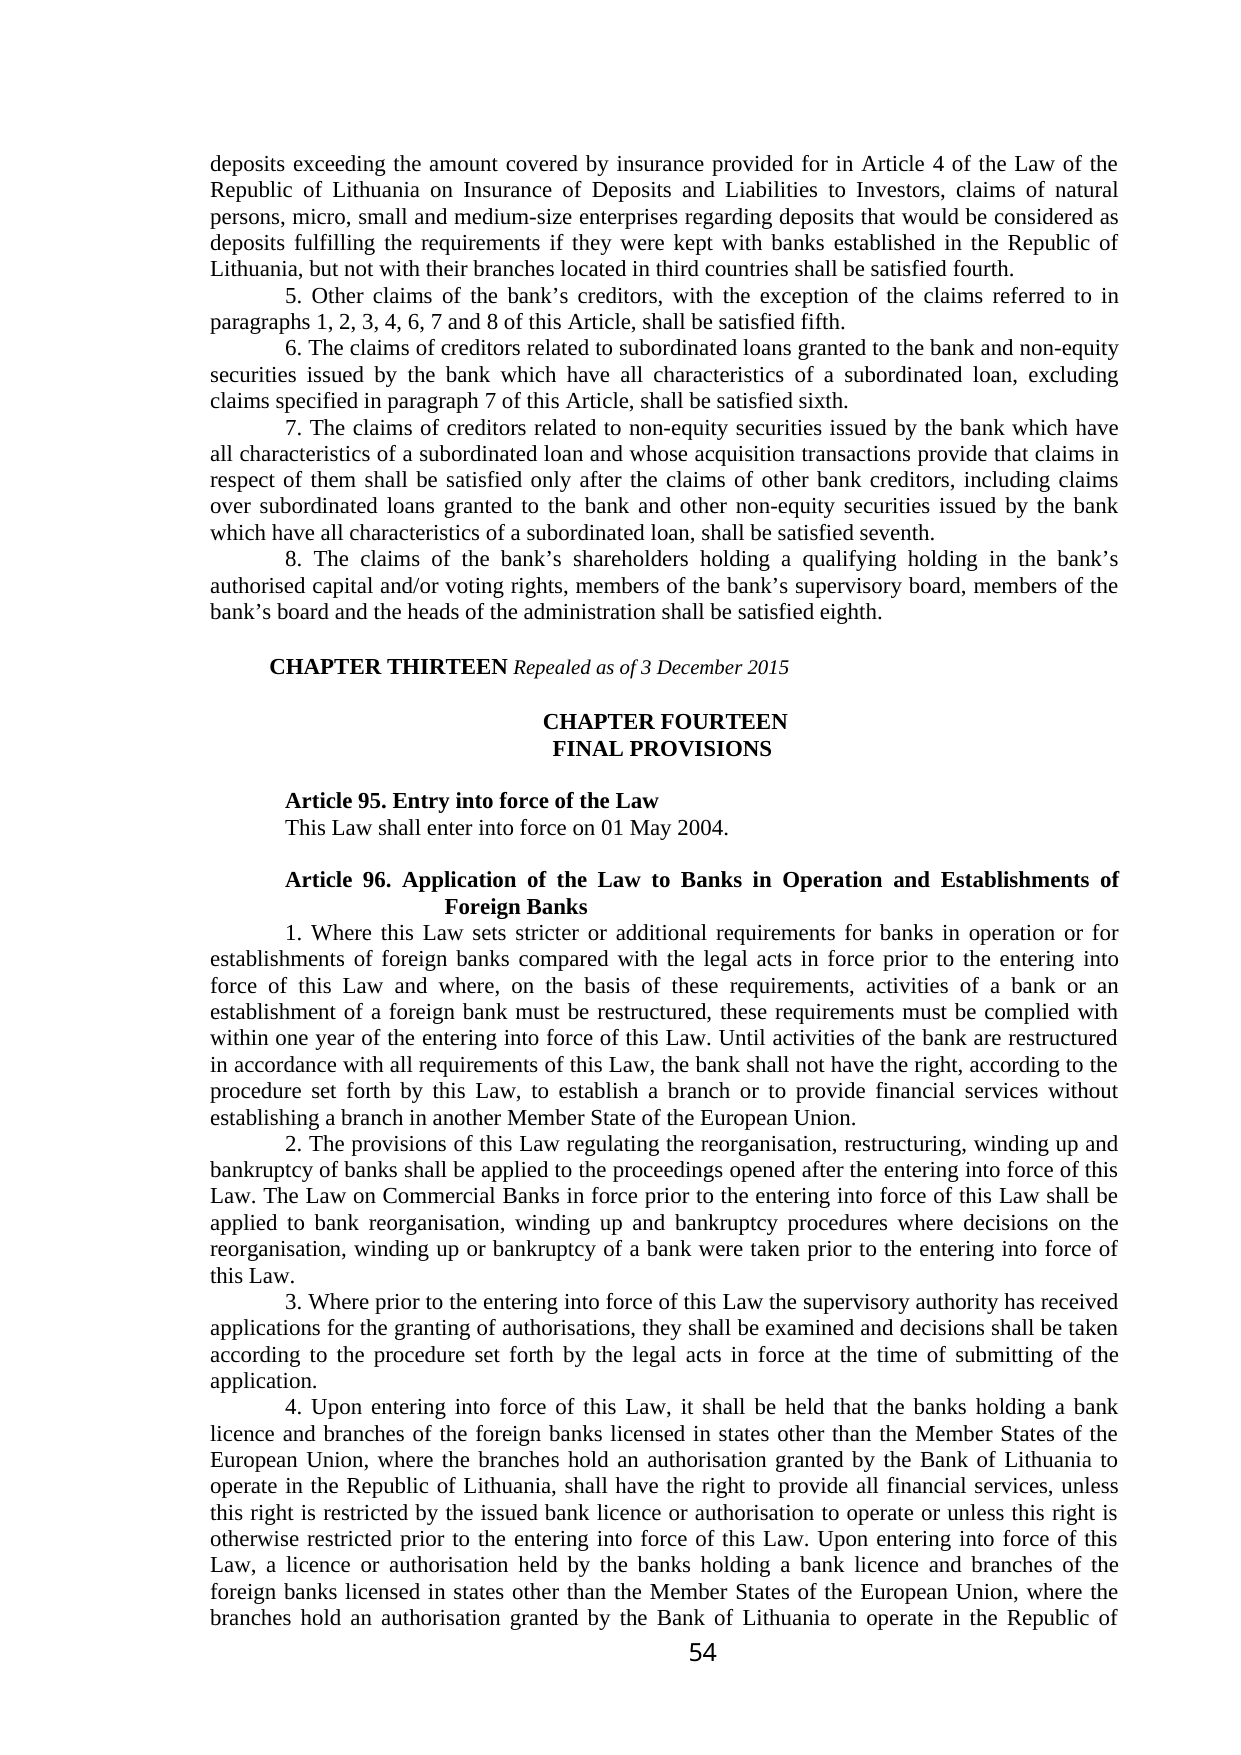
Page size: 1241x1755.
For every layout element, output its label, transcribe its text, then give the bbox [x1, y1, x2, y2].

text 5. Other claims of the bank’s creditors, with the exception of the claims referred to in paragraphs 1, 2, 3, 4, 6, 7 and 8 of this Article, shall be satisfied fifth. [210, 282, 1120, 334]
text 8. The claims of the bank’s shareholders holding a qualifying holding in the bank’s authorised capital and/or voting rights, members of the bank’s supervisory board, members of the bank’s board and the heads of the administration shall be satisfied eighth. [210, 545, 1120, 624]
text CHAPTER FOURTEEN [210, 708, 1120, 734]
text 4. Upon entering into force of this Law, it shall be held that the banks holding a bank licence and branches of the foreign banks licensed in states other than the Member States of the European Union, where the branches hold an authorisation granted by the Bank of Lithuania to operate in the Republic of Lithuania, shall have the right to provide all financial services, unless this right is restricted by the issued bank licence or authorisation to operate or unless this right is otherwise restricted prior to the entering into force of this Law. Upon entering into force of this Law, a licence or authorisation held by the banks holding a bank licence and branches of the foreign banks licensed in states other than the Member States of the European Union, where the branches hold an authorisation granted by the Bank of Lithuania to operate in the Republic of [210, 1393, 1120, 1631]
text deposits exceeding the amount covered by insurance provided for in Article 4 of the Law of the Republic of Lithuania on Insurance of Deposits and Liabilities to Investors, claims of natural persons, micro, small and medium-size enterprises regarding deposits that would be considered as deposits fulfilling the requirements if they were kept with banks established in the Republic of Lithuania, but not with their branches located in third countries shall be satisfied fourth. [210, 150, 1120, 282]
text This Law shall enter into force on 01 May 2004. [210, 814, 1120, 840]
text Article 96. Application of the Law to Banks in Operation and Establishments of Foreign Banks [285, 866, 1120, 919]
text 2. The provisions of this Law regulating the reorganisation, restructuring, winding up and bankruptcy of banks shall be applied to the proceedings opened after the entering into force of this Law. The Law on Commercial Banks in force prior to the entering into force of this Law shall be applied to bank reorganisation, winding up and bankruptcy procedures where decisions on the reorganisation, winding up or bankruptcy of a bank were taken prior to the entering into force of this Law. [210, 1130, 1120, 1288]
text Article 95. Entry into force of the Law [210, 787, 1120, 814]
text 3. Where prior to the entering into force of this Law the supervisory authority has received applications for the granting of authorisations, they shall be examined and decisions shall be taken according to the procedure set forth by the legal acts in force at the time of submitting of the application. [210, 1288, 1120, 1393]
text 6. The claims of creditors related to subordinated loans granted to the bank and non-equity securities issued by the bank which have all characteristics of a subordinated loan, excluding claims specified in paragraph 7 of this Article, shall be satisfied sixth. [210, 334, 1120, 413]
text FINAL PROVISIONS [210, 734, 1120, 761]
text CHAPTER THIRTEEN Repealed as of 3 December 2015 [210, 653, 1120, 679]
text 7. The claims of creditors related to non-equity securities issued by the bank which have all characteristics of a subordinated loan and whose acquisition transactions provide that claims in respect of them shall be satisfied only after the claims of other bank creditors, including claims over subordinated loans granted to the bank and other non-equity securities issued by the bank which have all characteristics of a subordinated loan, shall be satisfied seventh. [210, 413, 1120, 545]
text 1. Where this Law sets stricter or additional requirements for banks in operation or for establishments of foreign banks compared with the legal acts in force prior to the entering into force of this Law and where, on the basis of these requirements, activities of a bank or an establishment of a foreign bank must be restructured, these requirements must be complied with within one year of the entering into force of this Law. Until activities of the bank are restructured in accordance with all requirements of this Law, the bank shall not have the right, according to the procedure set forth by this Law, to establish a branch or to provide financial services without establishing a branch in another Member State of the European Union. [210, 919, 1120, 1130]
